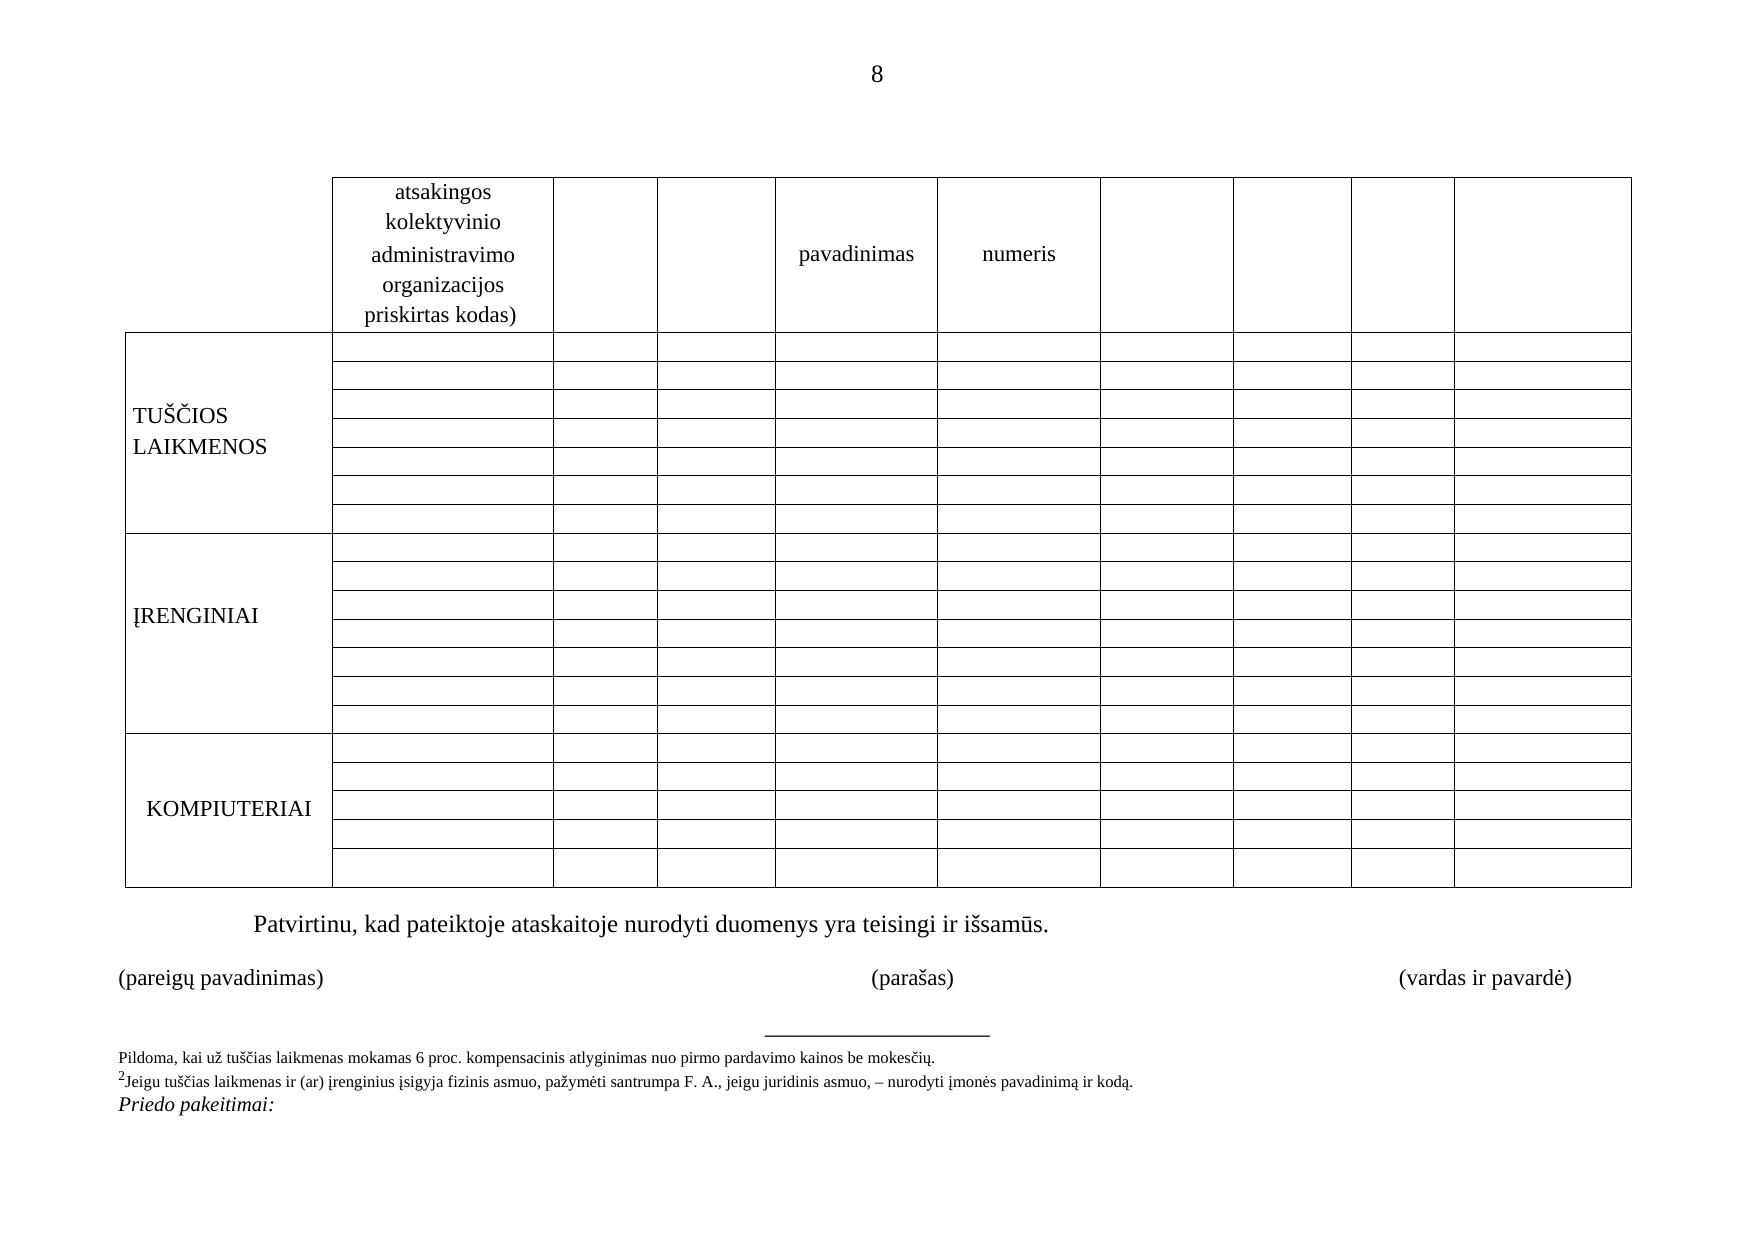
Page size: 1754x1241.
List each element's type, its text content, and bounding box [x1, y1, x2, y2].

table_cell ĮRENGINIAI [126, 534, 332, 733]
table_cell [776, 534, 937, 561]
table_cell [554, 505, 657, 533]
table_cell [333, 706, 553, 733]
text Priedo pakeitimai: [118, 1092, 1636, 1116]
table_cell [938, 648, 1100, 676]
table_cell [938, 419, 1100, 447]
table_cell [333, 648, 553, 676]
table_header [554, 178, 657, 332]
table_cell [1455, 591, 1631, 618]
table_cell [554, 620, 657, 647]
table_cell [554, 419, 657, 447]
table_cell [333, 333, 553, 361]
table_cell [1101, 648, 1233, 676]
table_cell [554, 591, 657, 618]
table_cell [1352, 419, 1454, 447]
table_cell [1455, 448, 1631, 475]
table_cell [1352, 677, 1454, 704]
table_cell [333, 419, 553, 447]
table_cell [554, 390, 657, 418]
table_cell [938, 562, 1100, 590]
table_cell [776, 505, 937, 533]
table_cell [1352, 734, 1454, 762]
table_header [1352, 178, 1454, 332]
table_header [658, 178, 775, 332]
table_cell [333, 791, 553, 819]
table_cell [1234, 476, 1351, 504]
table_cell [1352, 505, 1454, 533]
table_cell [1352, 476, 1454, 504]
table_cell [1455, 505, 1631, 533]
table_cell [938, 476, 1100, 504]
table_cell [776, 333, 937, 361]
table_cell [1234, 706, 1351, 733]
table_cell [1101, 820, 1233, 848]
table_cell [776, 849, 937, 887]
table_cell [776, 419, 937, 447]
table_cell [1352, 849, 1454, 887]
table_cell [1352, 390, 1454, 418]
table_cell [1234, 734, 1351, 762]
table_cell [776, 706, 937, 733]
table_cell [658, 849, 775, 887]
table_cell TUŠČIOS LAIKMENOS [126, 333, 332, 533]
table_cell [1455, 390, 1631, 418]
table_cell [333, 677, 553, 704]
table_cell [1455, 620, 1631, 647]
table_cell [333, 763, 553, 790]
table_cell [1101, 562, 1233, 590]
table_cell [938, 820, 1100, 848]
table_cell [658, 362, 775, 389]
table_cell [333, 448, 553, 475]
table_header [1234, 178, 1351, 332]
table_cell [658, 763, 775, 790]
table_cell [658, 476, 775, 504]
table_cell [776, 448, 937, 475]
table_cell [776, 620, 937, 647]
table_cell [554, 849, 657, 887]
table_cell [658, 419, 775, 447]
table_cell [333, 591, 553, 618]
table_cell [333, 562, 553, 590]
table_cell [1352, 820, 1454, 848]
table_cell [1101, 419, 1233, 447]
table_cell [658, 562, 775, 590]
table_cell [1101, 591, 1233, 618]
text Patvirtinu, kad pateiktoje ataskaitoje nurodyti duomenys yra teisingi ir išsamūs. [118, 909, 1636, 938]
table_cell [333, 849, 553, 887]
table_cell [1101, 448, 1233, 475]
table_cell [658, 820, 775, 848]
text –––––––––––––––––– [118, 1019, 1636, 1048]
table_cell [1234, 448, 1351, 475]
table_cell [658, 677, 775, 704]
table_cell [776, 677, 937, 704]
table_cell [938, 448, 1100, 475]
table_cell [1455, 706, 1631, 733]
table_cell [554, 448, 657, 475]
table_header [1455, 178, 1631, 332]
table_cell [1101, 476, 1233, 504]
table_cell [658, 791, 775, 819]
table_cell [1101, 362, 1233, 389]
table_cell [1234, 620, 1351, 647]
table_cell [554, 706, 657, 733]
table_cell [938, 763, 1100, 790]
table_header numeris [938, 178, 1100, 332]
table_cell [1234, 763, 1351, 790]
table_cell [938, 706, 1100, 733]
table_cell [1234, 849, 1351, 887]
table_cell [1234, 362, 1351, 389]
table_cell [1455, 534, 1631, 561]
table_cell [658, 706, 775, 733]
table_cell [1234, 820, 1351, 848]
table_cell [938, 591, 1100, 618]
table_cell [554, 562, 657, 590]
table_cell [938, 677, 1100, 704]
table_cell [333, 476, 553, 504]
table_cell [554, 763, 657, 790]
table_cell [1455, 333, 1631, 361]
table_cell [776, 476, 937, 504]
table_cell [658, 620, 775, 647]
table_cell [554, 534, 657, 561]
table_cell [1352, 333, 1454, 361]
table_cell [1234, 333, 1351, 361]
table_cell [938, 791, 1100, 819]
table_cell [658, 333, 775, 361]
table_cell [1455, 476, 1631, 504]
table_cell [1101, 849, 1233, 887]
table_cell [1352, 648, 1454, 676]
table_cell [1455, 419, 1631, 447]
table_cell [1455, 849, 1631, 887]
table_cell [776, 362, 937, 389]
table_cell [333, 820, 553, 848]
text (pareigų pavadinimas) (parašas) (vardas ir pavardė) [118, 964, 1636, 991]
table_cell [1101, 677, 1233, 704]
table_cell [333, 620, 553, 647]
table_cell [658, 390, 775, 418]
table_cell [776, 791, 937, 819]
table_cell [1455, 734, 1631, 762]
table_cell [658, 591, 775, 618]
table_header [125, 177, 332, 332]
table_cell [938, 390, 1100, 418]
table_cell [1352, 562, 1454, 590]
table_cell [554, 820, 657, 848]
table_cell [938, 362, 1100, 389]
table_cell [1234, 648, 1351, 676]
table_cell [1101, 390, 1233, 418]
table_cell [1455, 791, 1631, 819]
table_cell [554, 677, 657, 704]
table_cell [554, 791, 657, 819]
table_cell [776, 734, 937, 762]
table_cell [658, 734, 775, 762]
table_cell [333, 534, 553, 561]
table_cell [1352, 620, 1454, 647]
table_cell [1234, 505, 1351, 533]
table_cell KOMPIUTERIAI [126, 734, 332, 887]
table_cell [554, 734, 657, 762]
table_cell [1101, 534, 1233, 561]
text Pildoma, kai už tuščias laikmenas mokamas 6 proc. kompensacinis atlyginimas nuo pirmo pardavimo kainos be mokesčių. [118, 1048, 1636, 1067]
table_cell [1234, 534, 1351, 561]
table_cell [554, 648, 657, 676]
table_cell [1455, 362, 1631, 389]
table_cell [776, 763, 937, 790]
table_cell [1101, 505, 1233, 533]
table_cell [938, 505, 1100, 533]
table_cell [1352, 534, 1454, 561]
table_cell [658, 448, 775, 475]
table_cell [333, 505, 553, 533]
table_cell [1101, 706, 1233, 733]
table_cell [938, 333, 1100, 361]
table_cell [658, 534, 775, 561]
table_header [1101, 178, 1233, 332]
table_cell [776, 591, 937, 618]
table_cell [1234, 591, 1351, 618]
table_cell [776, 648, 937, 676]
table_cell [333, 362, 553, 389]
table_cell [1234, 677, 1351, 704]
table_cell [1234, 390, 1351, 418]
table_cell [554, 333, 657, 361]
table_cell [1101, 333, 1233, 361]
table_cell [938, 734, 1100, 762]
text 2Jeigu tuščias laikmenas ir (ar) įrenginius įsigyja fizinis asmuo, pažymėti santrumpa F. A., jeigu juridinis asmuo, – nurodyti įmonės pavadinimą ir kodą. [118, 1067, 1636, 1092]
table_cell [1101, 763, 1233, 790]
table_cell [1352, 448, 1454, 475]
table_cell [1101, 791, 1233, 819]
table_cell [554, 476, 657, 504]
table_cell [1352, 763, 1454, 790]
table_cell [1352, 706, 1454, 733]
table_cell [1101, 620, 1233, 647]
table_cell [938, 534, 1100, 561]
table_cell [1352, 791, 1454, 819]
table_cell [1455, 562, 1631, 590]
table_cell [333, 390, 553, 418]
table_cell [1352, 591, 1454, 618]
table_cell [554, 362, 657, 389]
table_cell [658, 648, 775, 676]
table_cell [1455, 820, 1631, 848]
table_cell [1455, 763, 1631, 790]
table_header pavadinimas [776, 178, 937, 332]
table_cell [1234, 791, 1351, 819]
table_cell [776, 820, 937, 848]
table_cell [658, 505, 775, 533]
table_cell [776, 390, 937, 418]
table_header atsakingos kolektyvinio administravimo organizacijos priskirtas kodas) [333, 178, 553, 332]
table_cell [1234, 419, 1351, 447]
table_cell [333, 734, 553, 762]
table_cell [1455, 677, 1631, 704]
table_cell [1101, 734, 1233, 762]
table_cell [1234, 562, 1351, 590]
table_cell [1352, 362, 1454, 389]
table_cell [776, 562, 937, 590]
table_cell [938, 849, 1100, 887]
table_cell [938, 620, 1100, 647]
table_cell [1455, 648, 1631, 676]
